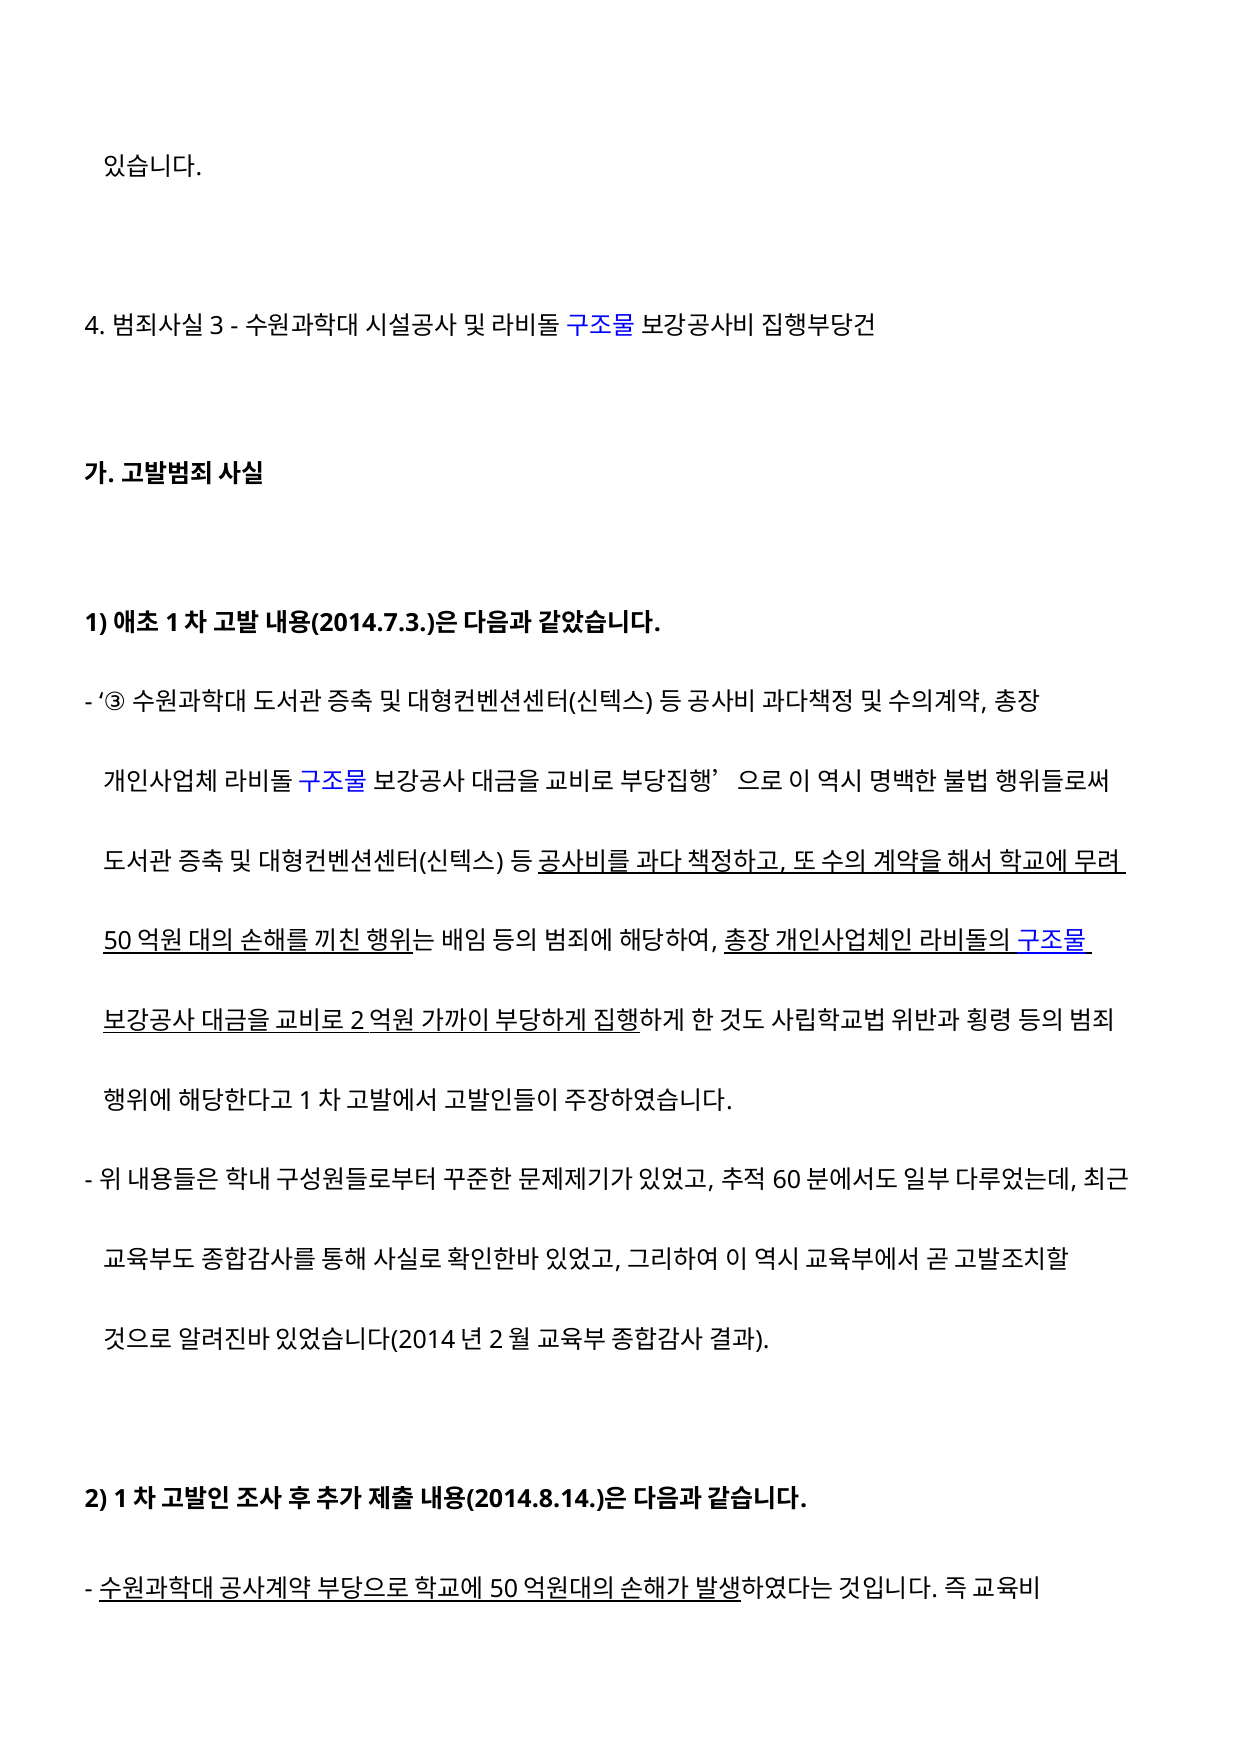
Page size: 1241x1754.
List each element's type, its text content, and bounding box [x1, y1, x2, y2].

text - 수원과학대 공사계약 부당으로 학교에 50억원대의 손해가 발생하였다는 것입니다. 즉 교육비 [84, 1569, 1137, 1605]
text 1) 애초 1차 고발 내용(2014.7.3.)은 다음과 같았습니다. [84, 602, 1137, 638]
text 가. 고발범죄 사실 [84, 454, 1137, 490]
text 4. 범죄사실 3 - 수원과학대 시설공사 및 라비돌 구조물 보강공사비 집행부당건 [84, 306, 1137, 342]
text 있습니다. [84, 147, 1137, 183]
text - ‘③ 수원과학대 도서관 증축 및 대형컨벤션센터(신텍스) 등 공사비 과다책정 및 수의계약, 총장 개인사업체 라비돌 구조물 보강공사 대금을 교비로 부당집행’으로 이 역시 명백한 불법 행위들로써 도서관 증축 및 대형컨벤션센터(신텍스) 등 공사비를 과다 책정하고, 또 수의 계약을 해서 학교에 무려 50억원 대의 손해를 끼친 행위는 배임 등의 범죄에 해당하여, 총장 개인사업체인 라비돌의 구조물 보강공사 대금을 교비로 2억원 가까이 부당하게 집행하게 한 것도 사립학교법 위반과 횡령 등의 범죄 행위에 해당한다고 1차 고발에서 고발인들이 주장하였습니다. [84, 682, 1137, 1116]
text - 위 내용들은 학내 구성원들로부터 꾸준한 문제제기가 있었고, 추적 60분에서도 일부 다루었는데, 최근 교육부도 종합감사를 통해 사실로 확인한바 있었고, 그리하여 이 역시 교육부에서 곧 고발조치할 것으로 알려진바 있었습니다(2014년 2월 교육부 종합감사 결과). [84, 1160, 1137, 1356]
text 2) 1차 고발인 조사 후 추가 제출 내용(2014.8.14.)은 다음과 같습니다. [84, 1478, 1137, 1514]
